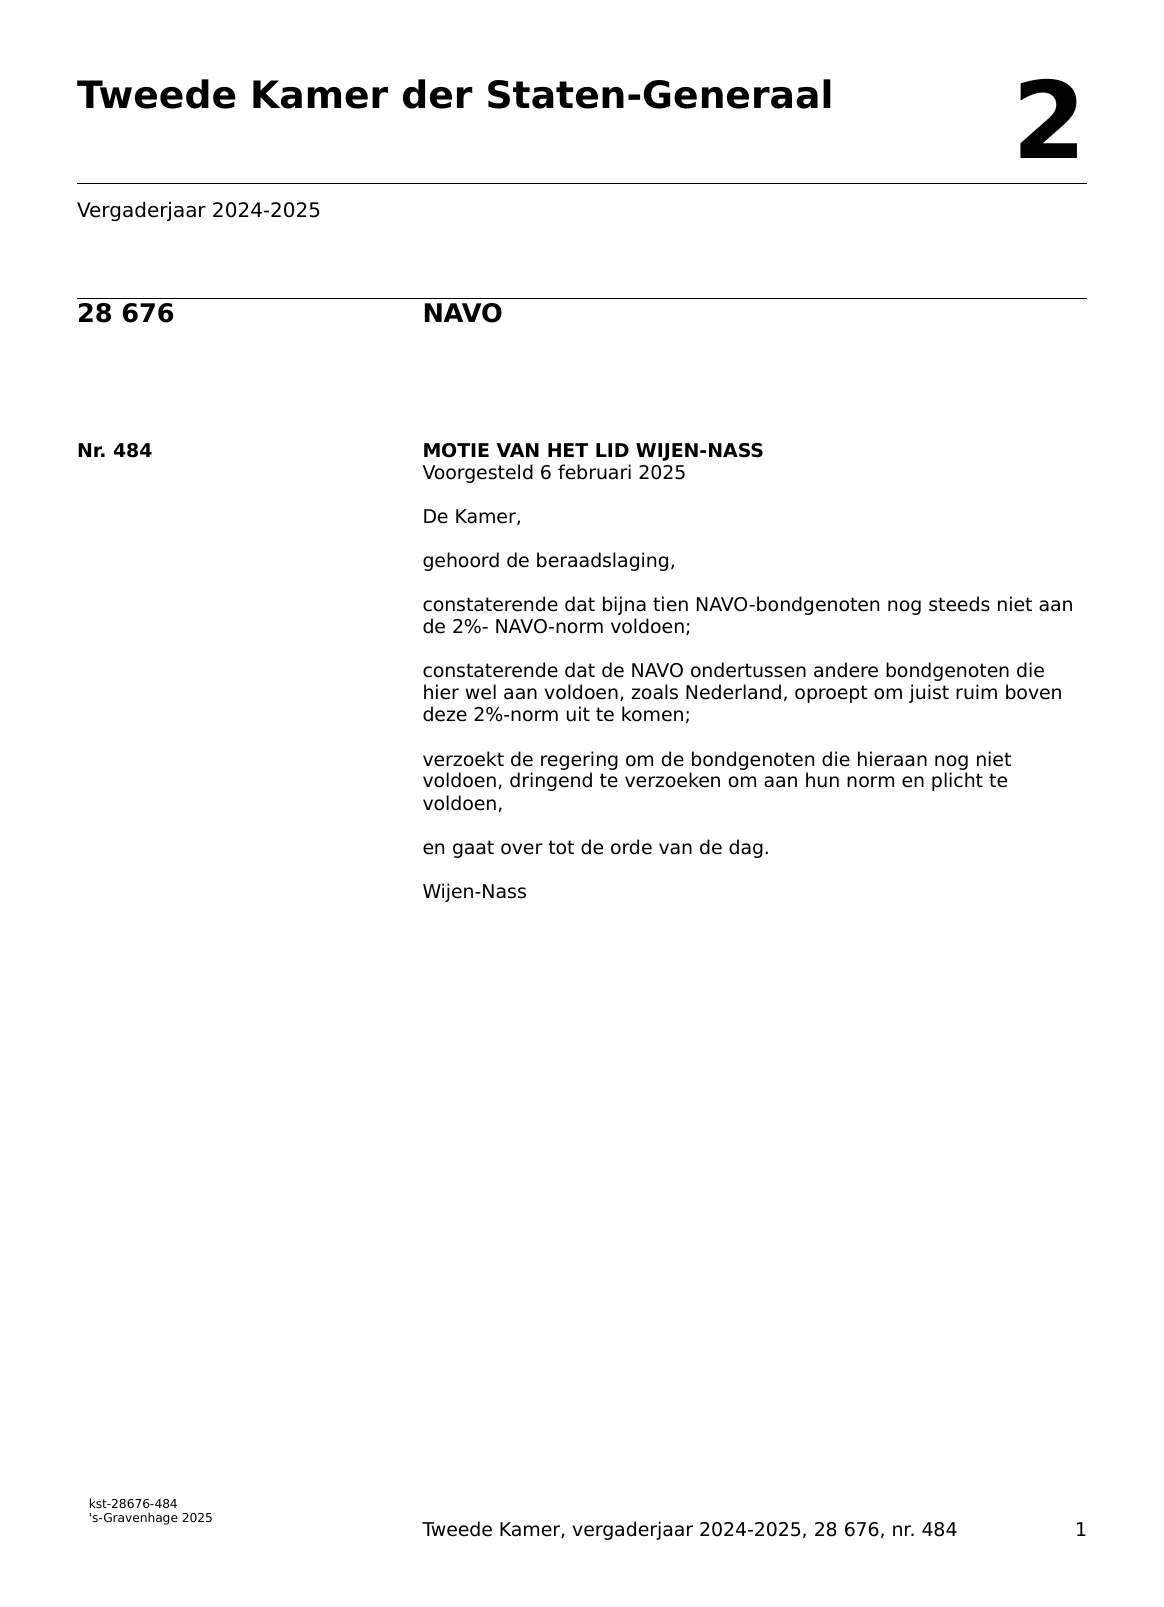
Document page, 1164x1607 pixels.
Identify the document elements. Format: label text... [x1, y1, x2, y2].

table_header 2 [886, 59, 1087, 183]
text kst-28676-484 [88, 1497, 323, 1511]
text Wijen-Nass [422, 881, 1087, 903]
subtitle Nr. 484 MOTIE VAN HET LID WIJEN-NASS [77, 440, 1087, 462]
text en gaat over tot de orde van de dag. [422, 837, 1087, 858]
table_cell Vergaderjaar 2024-2025 [77, 184, 1087, 298]
text De Kamer, [422, 506, 1087, 528]
text gehoord de beraadslaging, [422, 550, 1087, 572]
subtitle 28 676 NAVO [77, 299, 1087, 329]
text Voorgesteld 6 februari 2025 [422, 462, 1087, 484]
text 's-Gravenhage 2025 [88, 1511, 323, 1525]
table_header Tweede Kamer der Staten-Generaal [77, 59, 886, 183]
text constaterende dat bijna tien NAVO-bondgenoten nog steeds niet aan de 2%- NAVO-norm voldoen; [422, 594, 1087, 638]
text verzoekt de regering om de bondgenoten die hieraan nog niet voldoen, dringend te verzoeken om aan hun norm en plicht te voldoen, [422, 748, 1087, 814]
text constaterende dat de NAVO ondertussen andere bondgenoten die hier wel aan voldoen, zoals Nederland, oproept om juist ruim boven deze 2%-norm uit te komen; [422, 660, 1087, 726]
